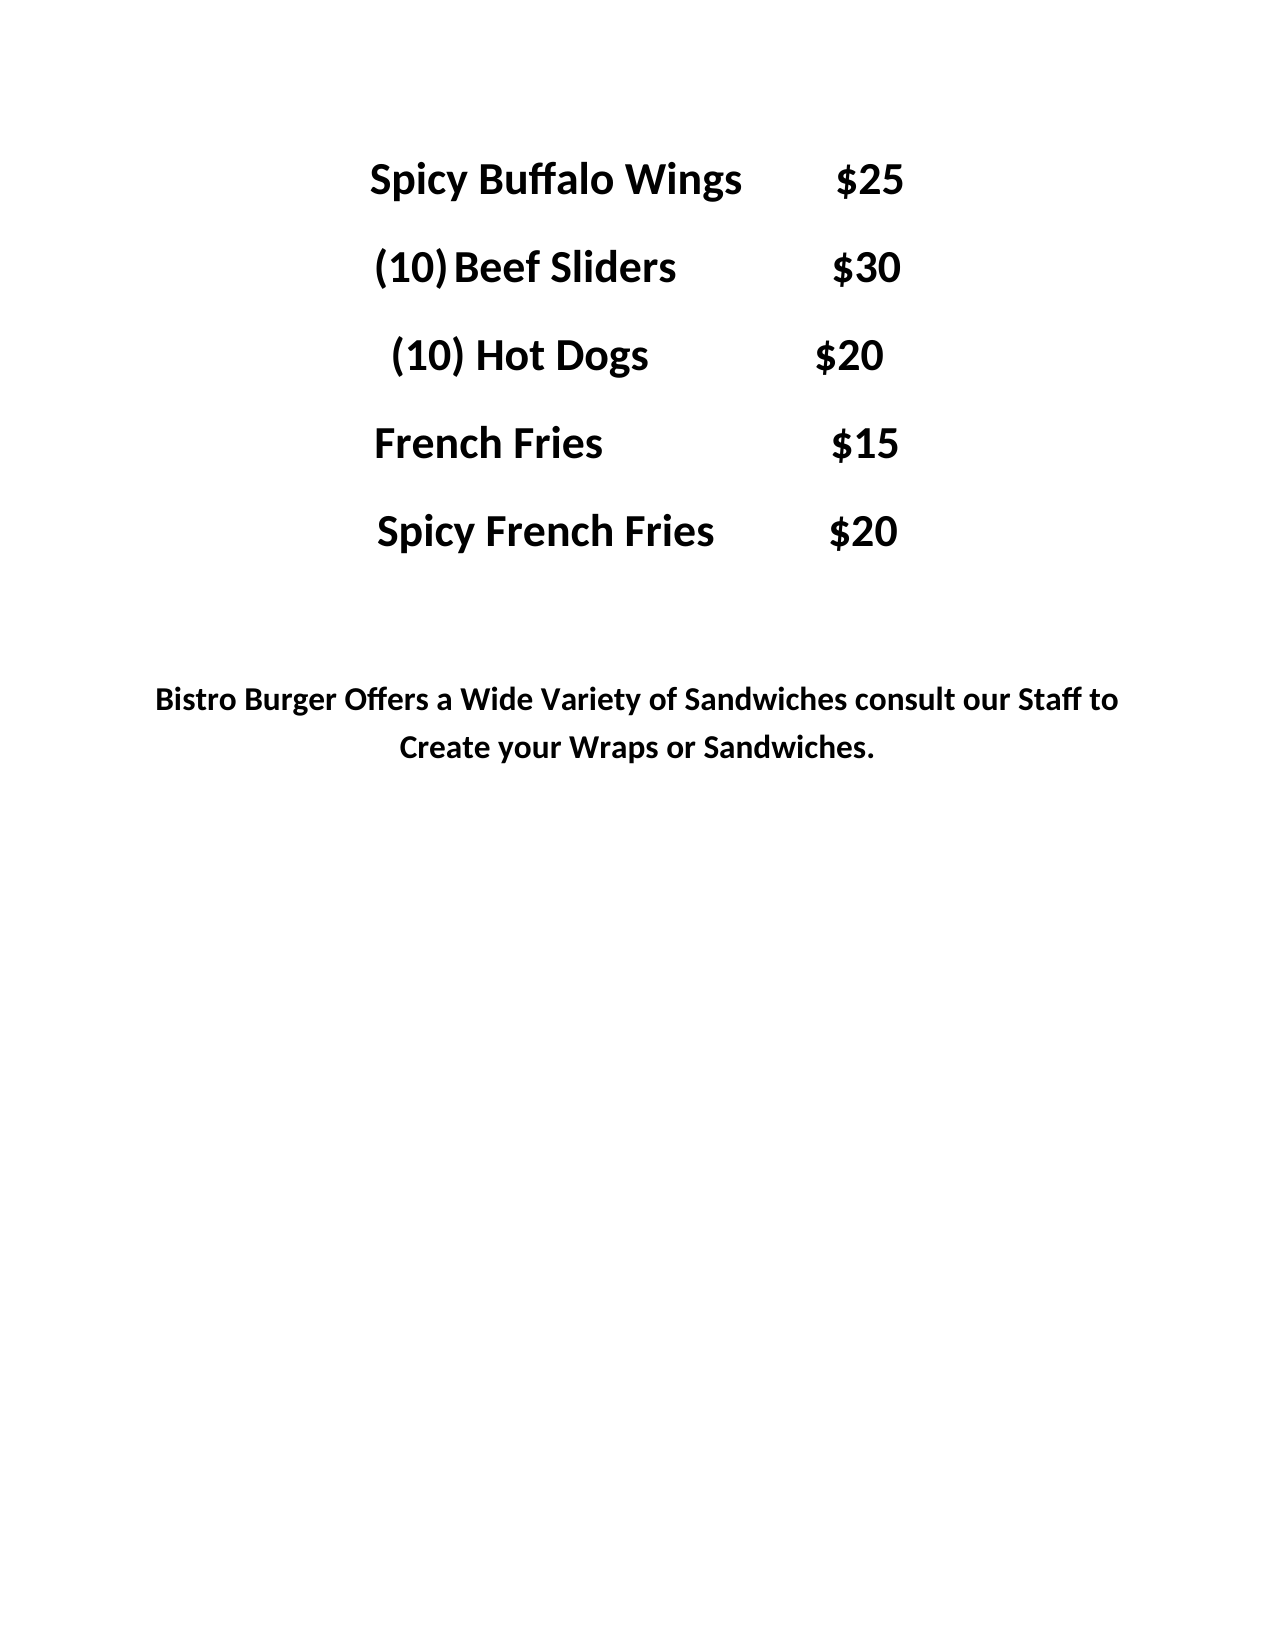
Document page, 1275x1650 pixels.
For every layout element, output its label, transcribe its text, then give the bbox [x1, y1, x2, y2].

text Spicy Buffalo Wings $25 [150, 150, 1125, 206]
text French Fries $15 [150, 414, 1125, 470]
text Bistro Burger Offers a Wide Variety of Sandwiches consult our Staff to Create your Wraps or Sandwiches. [150, 677, 1125, 767]
text (10) Hot Dogs $20 [150, 326, 1125, 382]
text (10) Beef Sliders $30 [150, 238, 1125, 294]
text Spicy French Fries $20 [150, 502, 1125, 558]
